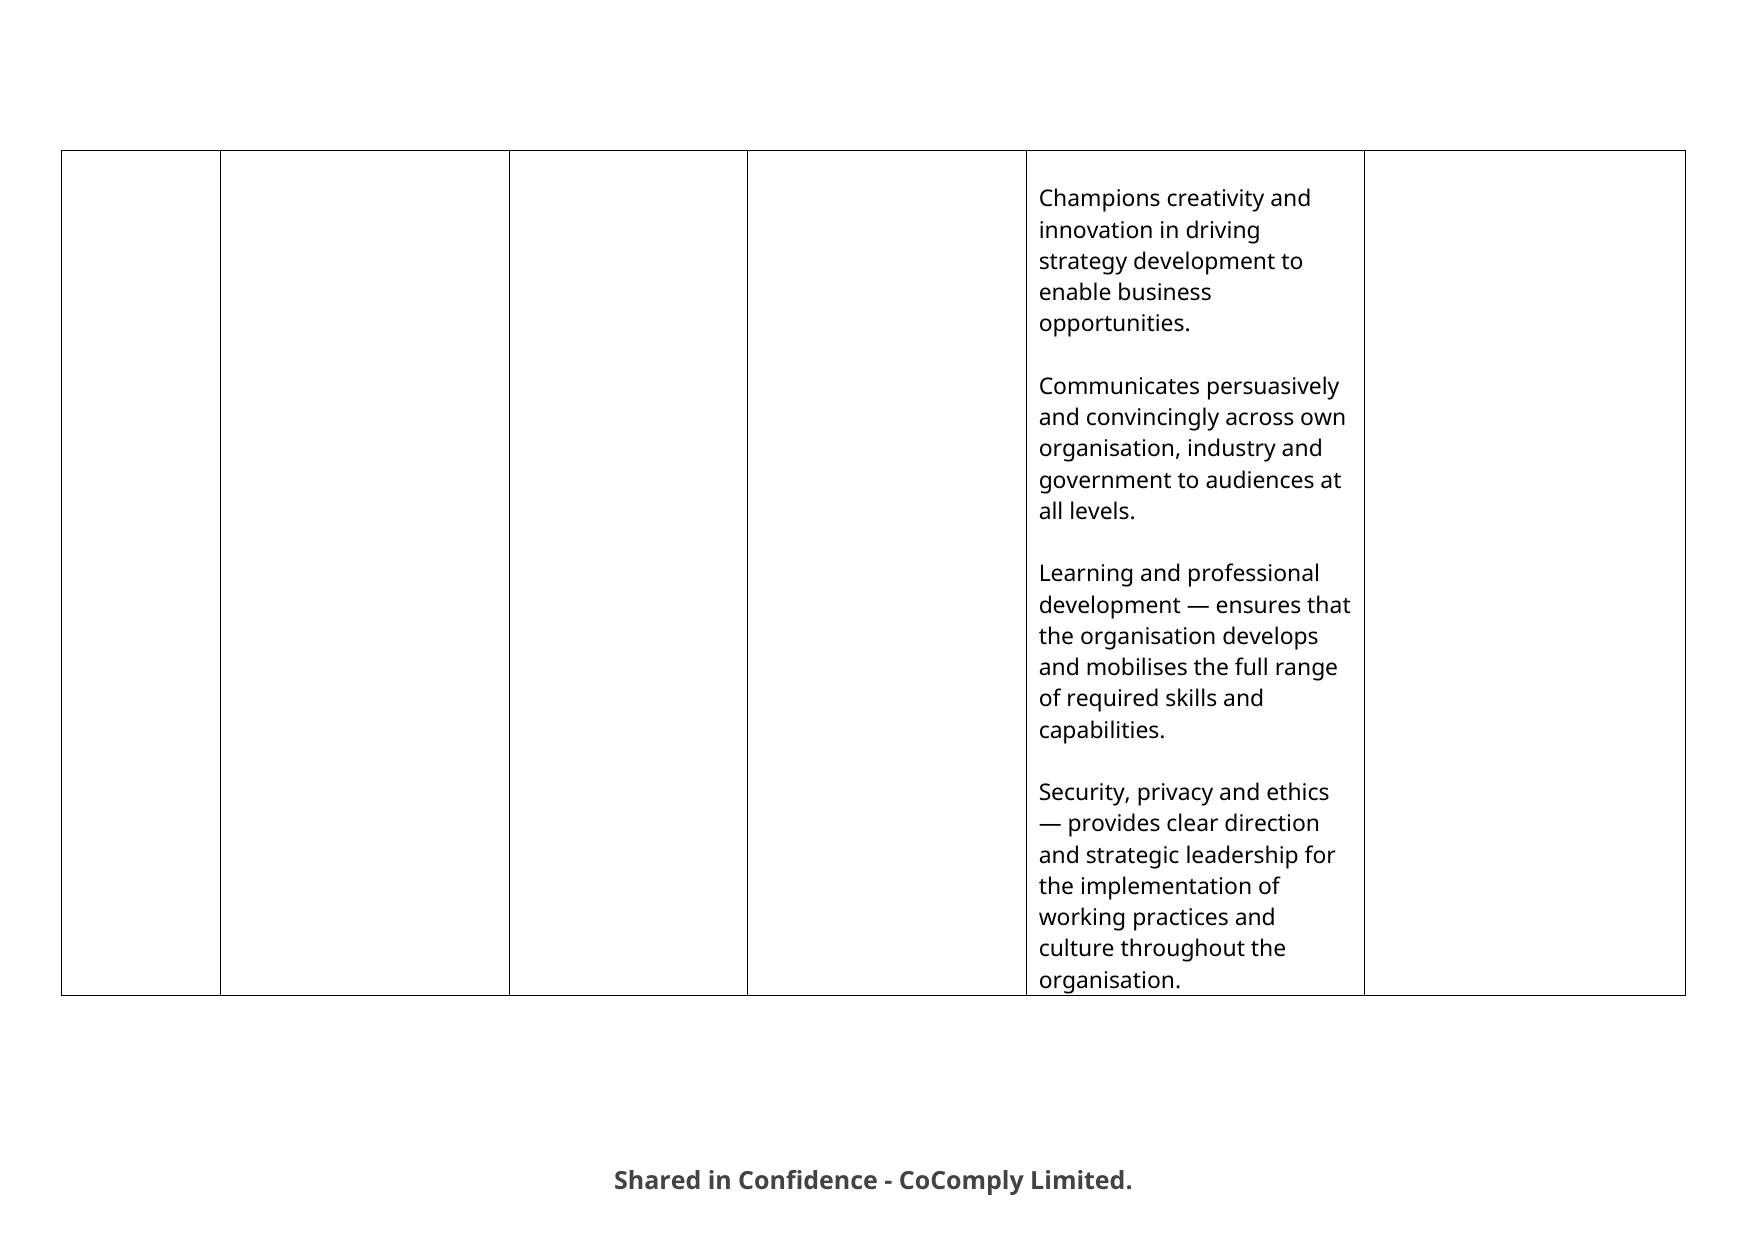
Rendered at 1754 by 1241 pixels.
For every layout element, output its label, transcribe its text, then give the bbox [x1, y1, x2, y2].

table_cell [1365, 151, 1685, 995]
table_cell [510, 151, 747, 995]
table_cell [748, 151, 1026, 995]
table_cell [62, 151, 220, 995]
table_cell [221, 151, 509, 995]
table_cell Champions creativity and innovation in driving strategy development to enable business opportunities. Communicates persuasively and convincingly across own organisation, industry and government to audiences at all levels. Learning and professional development — ensures that the organisation develops and mobilises the full range of required skills and capabilities. Security, privacy and ethics — provides clear direction and strategic leadership for the implementation of working practices and culture throughout the organisation. [1027, 151, 1364, 995]
